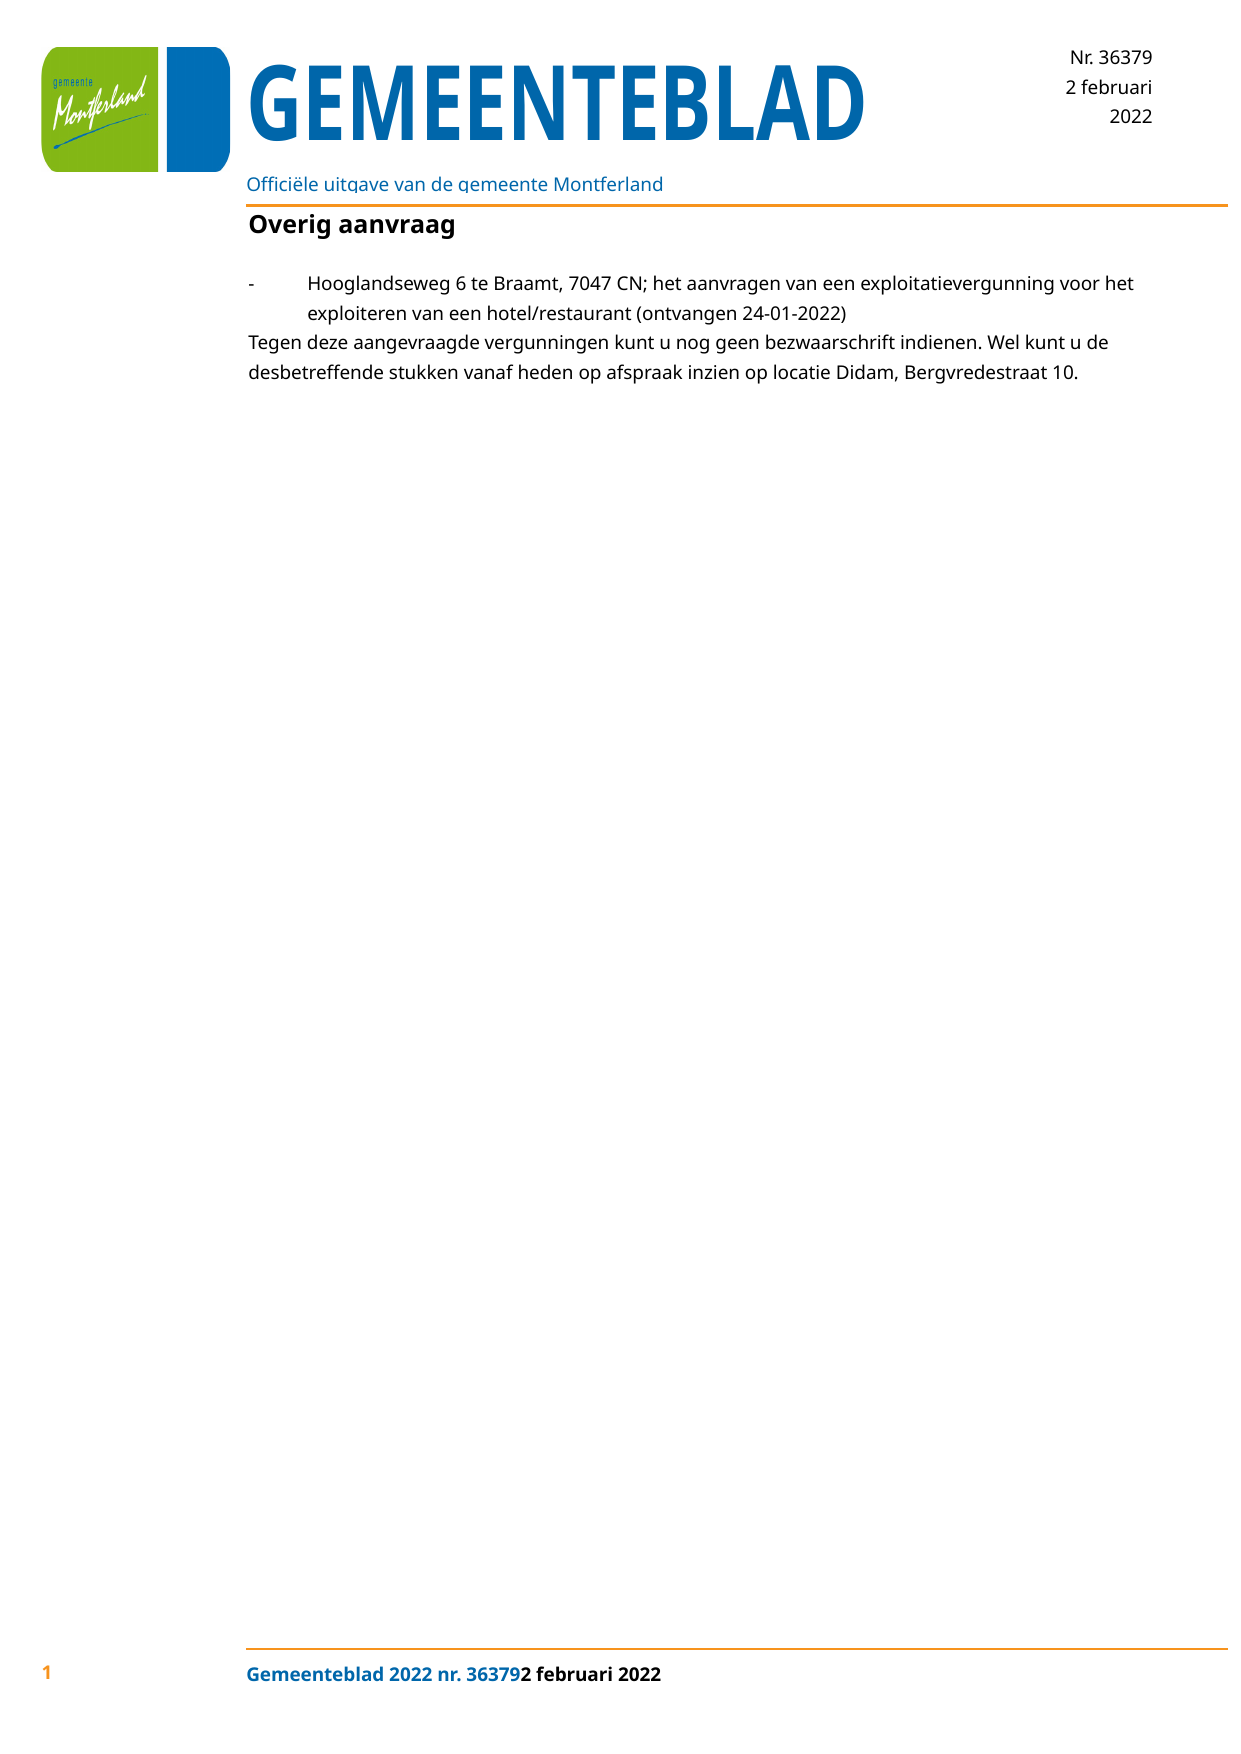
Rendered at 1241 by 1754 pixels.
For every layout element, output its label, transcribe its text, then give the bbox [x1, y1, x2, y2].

list Hooglandseweg 6 te Braamt, 7047 CN; het aanvragen van een exploitatievergunning voor het exploiteren van een hotel/restaurant (ontvangen 24-01-2022) [248, 270, 1152, 326]
text Overig aanvraag [248, 207, 1152, 241]
text Tegen deze aangevraagde vergunningen kunt u nog geen bezwaarschrift indienen. Wel kunt u de desbetreffende stukken vanaf heden op afspraak inzien op locatie Didam, Bergvredestraat 10. [248, 329, 1152, 385]
picture [41, 47, 231, 172]
